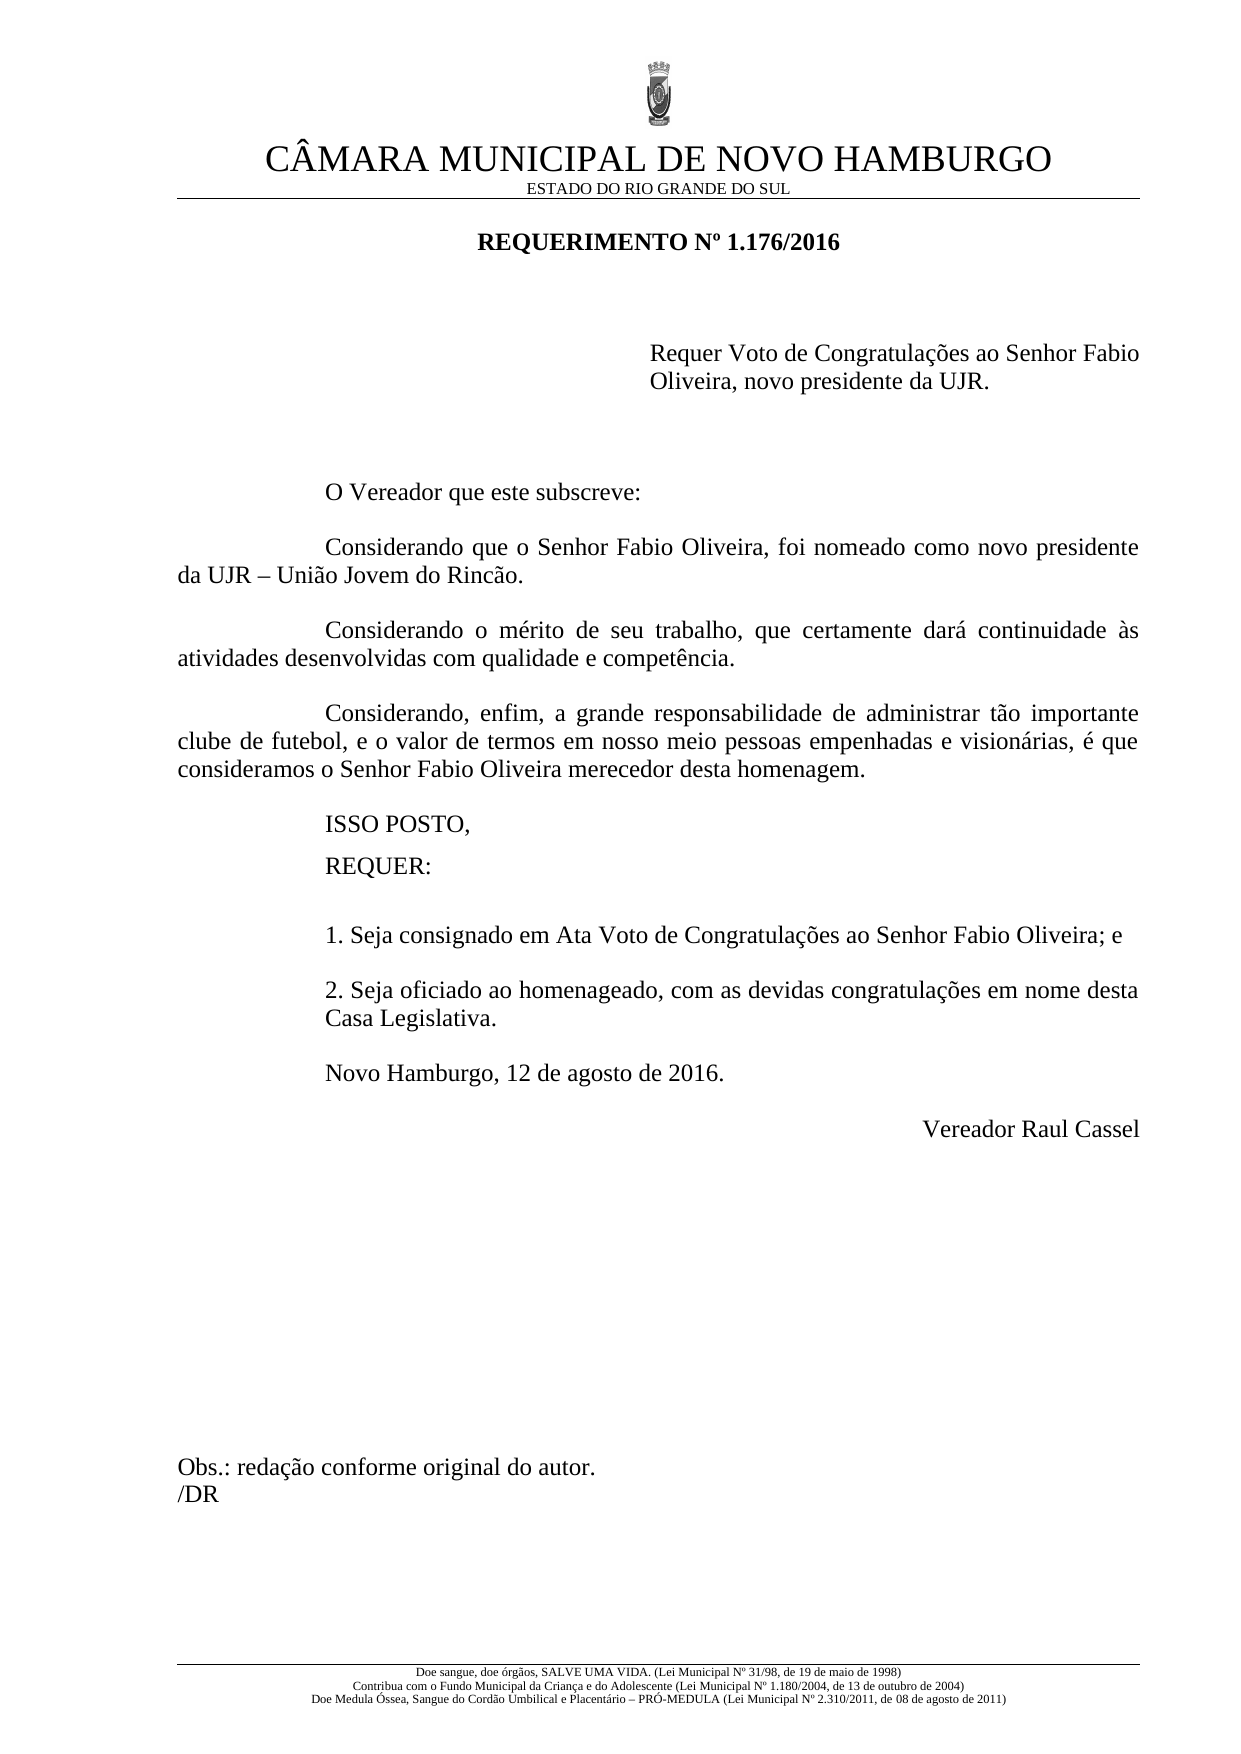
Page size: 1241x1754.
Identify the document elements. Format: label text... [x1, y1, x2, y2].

text REQUER: [177, 852, 1140, 879]
text Novo Hamburgo, 12 de agosto de 2016. [177, 1059, 1140, 1087]
text 1. Seja consignado em Ata Voto de Congratulações ao Senhor Fabio Oliveira; e [325, 921, 1140, 949]
text REQUERIMENTO Nº 1.176/2016 [177, 228, 1140, 256]
text ISSO POSTO, [177, 810, 1140, 838]
text O Vereador que este subscreve: [177, 478, 1140, 505]
text /DR [177, 1481, 1140, 1508]
text Considerando que o Senhor Fabio Oliveira, foi nomeado como novo presidente da UJR – União Jovem do Rincão. [177, 533, 1140, 588]
text Obs.: redação conforme original do autor. [177, 1453, 1140, 1481]
text 2. Seja oficiado ao homenageado, com as devidas congratulações em nome desta Casa Legislativa. [325, 976, 1140, 1032]
text Vereador Raul Cassel [177, 1115, 1140, 1143]
text Considerando, enfim, a grande responsabilidade de administrar tão importante clube de futebol, e o valor de termos em nosso meio pessoas empenhadas e visionárias, é que consideramos o Senhor Fabio Oliveira merecedor desta homenagem. [177, 699, 1140, 782]
text Considerando o mérito de seu trabalho, que certamente dará continuidade às atividades desenvolvidas com qualidade e competência. [177, 616, 1140, 672]
text Requer Voto de Congratulações ao Senhor Fabio Oliveira, novo presidente da UJR. [649, 339, 1140, 394]
